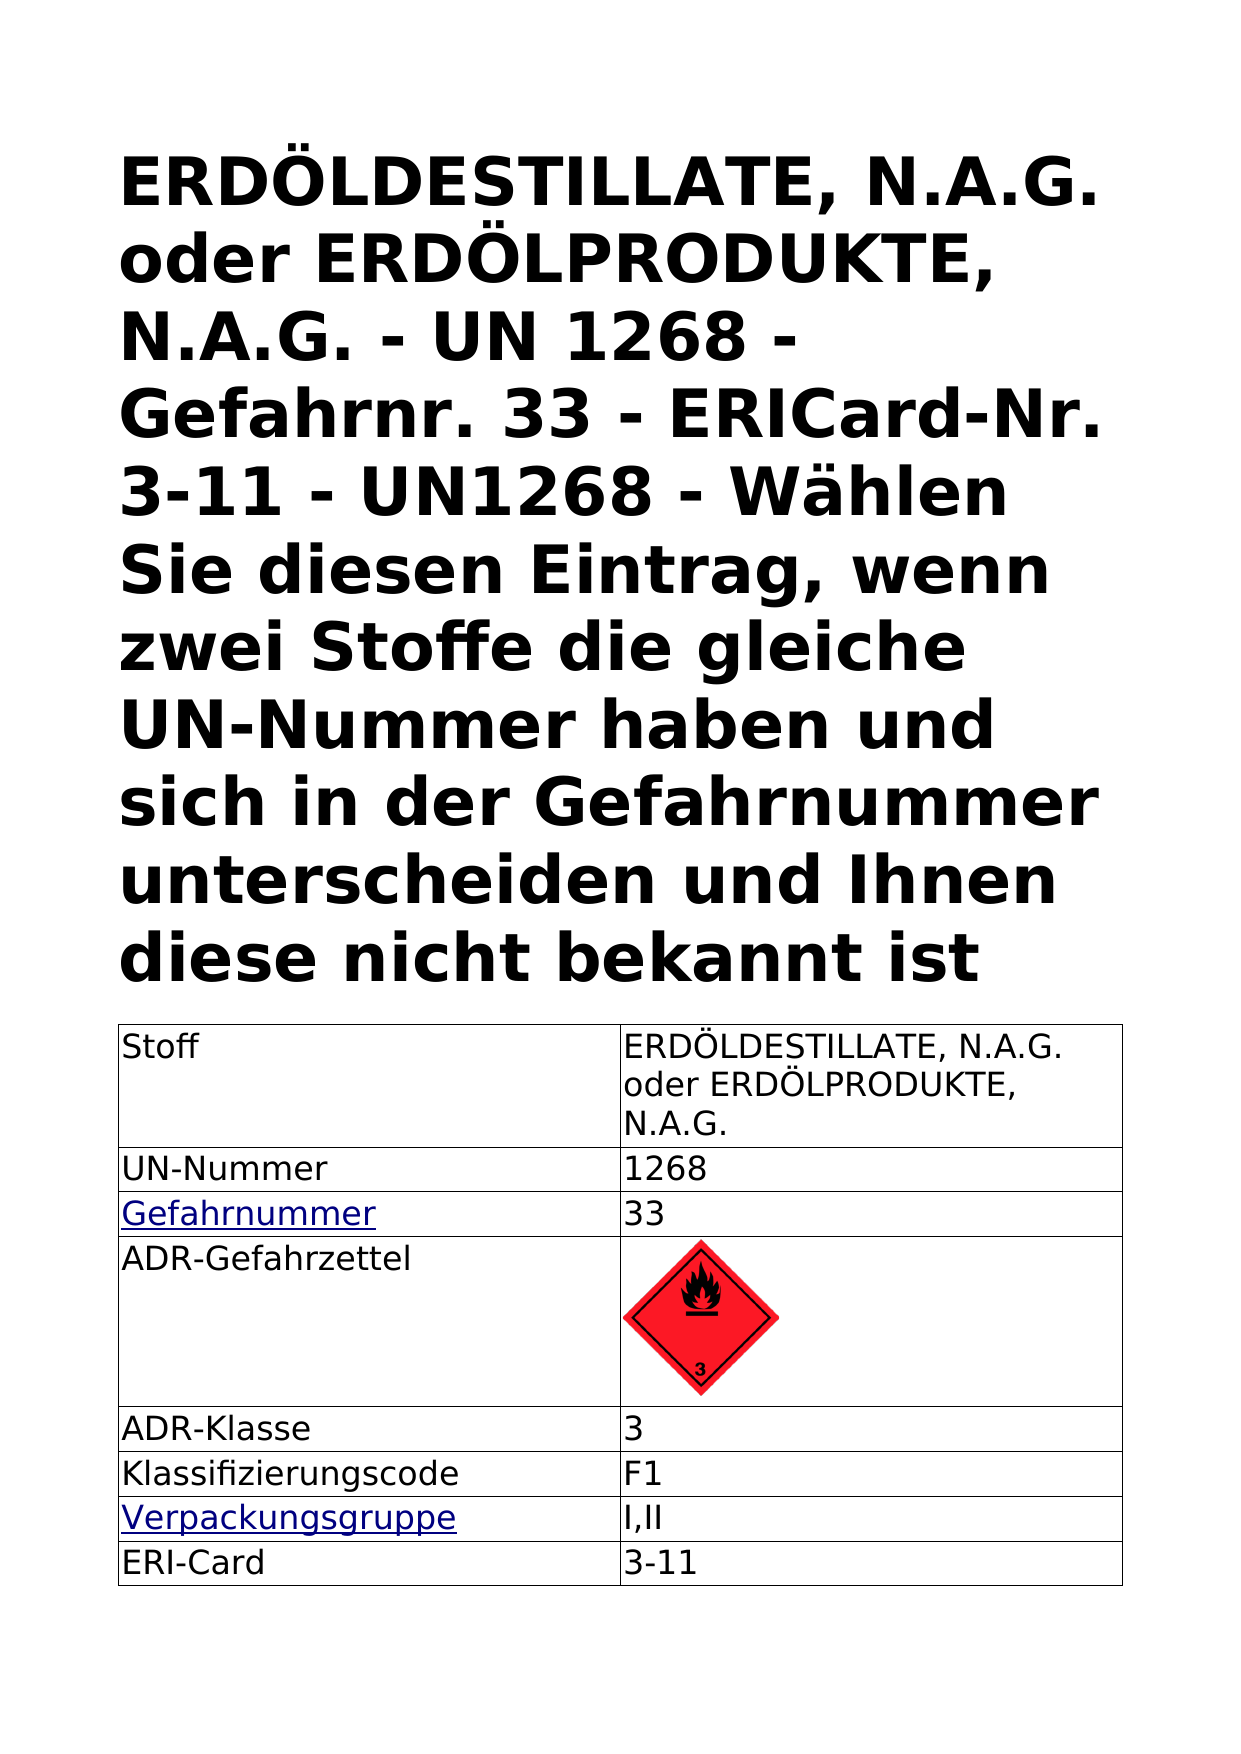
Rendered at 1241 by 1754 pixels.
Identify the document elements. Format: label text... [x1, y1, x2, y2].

table_cell 3-11 [621, 1542, 1122, 1585]
table_header ERDÖLDESTILLATE, N.A.G. oder ERDÖLPRODUKTE, N.A.G. [621, 1025, 1122, 1147]
table_cell F1 [621, 1452, 1122, 1496]
table_cell UN-Nummer [119, 1148, 620, 1191]
picture [622, 1239, 780, 1396]
table_cell Klassifizierungscode [119, 1452, 620, 1496]
table_cell Verpackungsgruppe [119, 1497, 620, 1541]
table_cell ADR-Klasse [119, 1407, 620, 1451]
table_header Stoff [119, 1025, 620, 1147]
table_cell Gefahrnummer [119, 1192, 620, 1236]
table_cell 1268 [621, 1148, 1122, 1191]
table_cell 3 [621, 1407, 1122, 1451]
table_cell ERI-Card [119, 1542, 620, 1585]
table_cell [621, 1237, 1122, 1406]
table_cell 33 [621, 1192, 1122, 1236]
subtitle ERDÖLDESTILLATE, N.A.G. oder ERDÖLPRODUKTE, N.A.G. - UN 1268 - Gefahrnr. 33 - ERICard-Nr. 3-11 - UN1268 - Wählen Sie diesen Eintrag, wenn zwei Stoffe die gleiche UN-Nummer haben und sich in der Gefahrnummer unterscheiden und Ihnen diese nicht bekannt ist [118, 143, 1122, 997]
table_cell I,II [621, 1497, 1122, 1541]
table_cell ADR-Gefahrzettel [119, 1237, 620, 1406]
